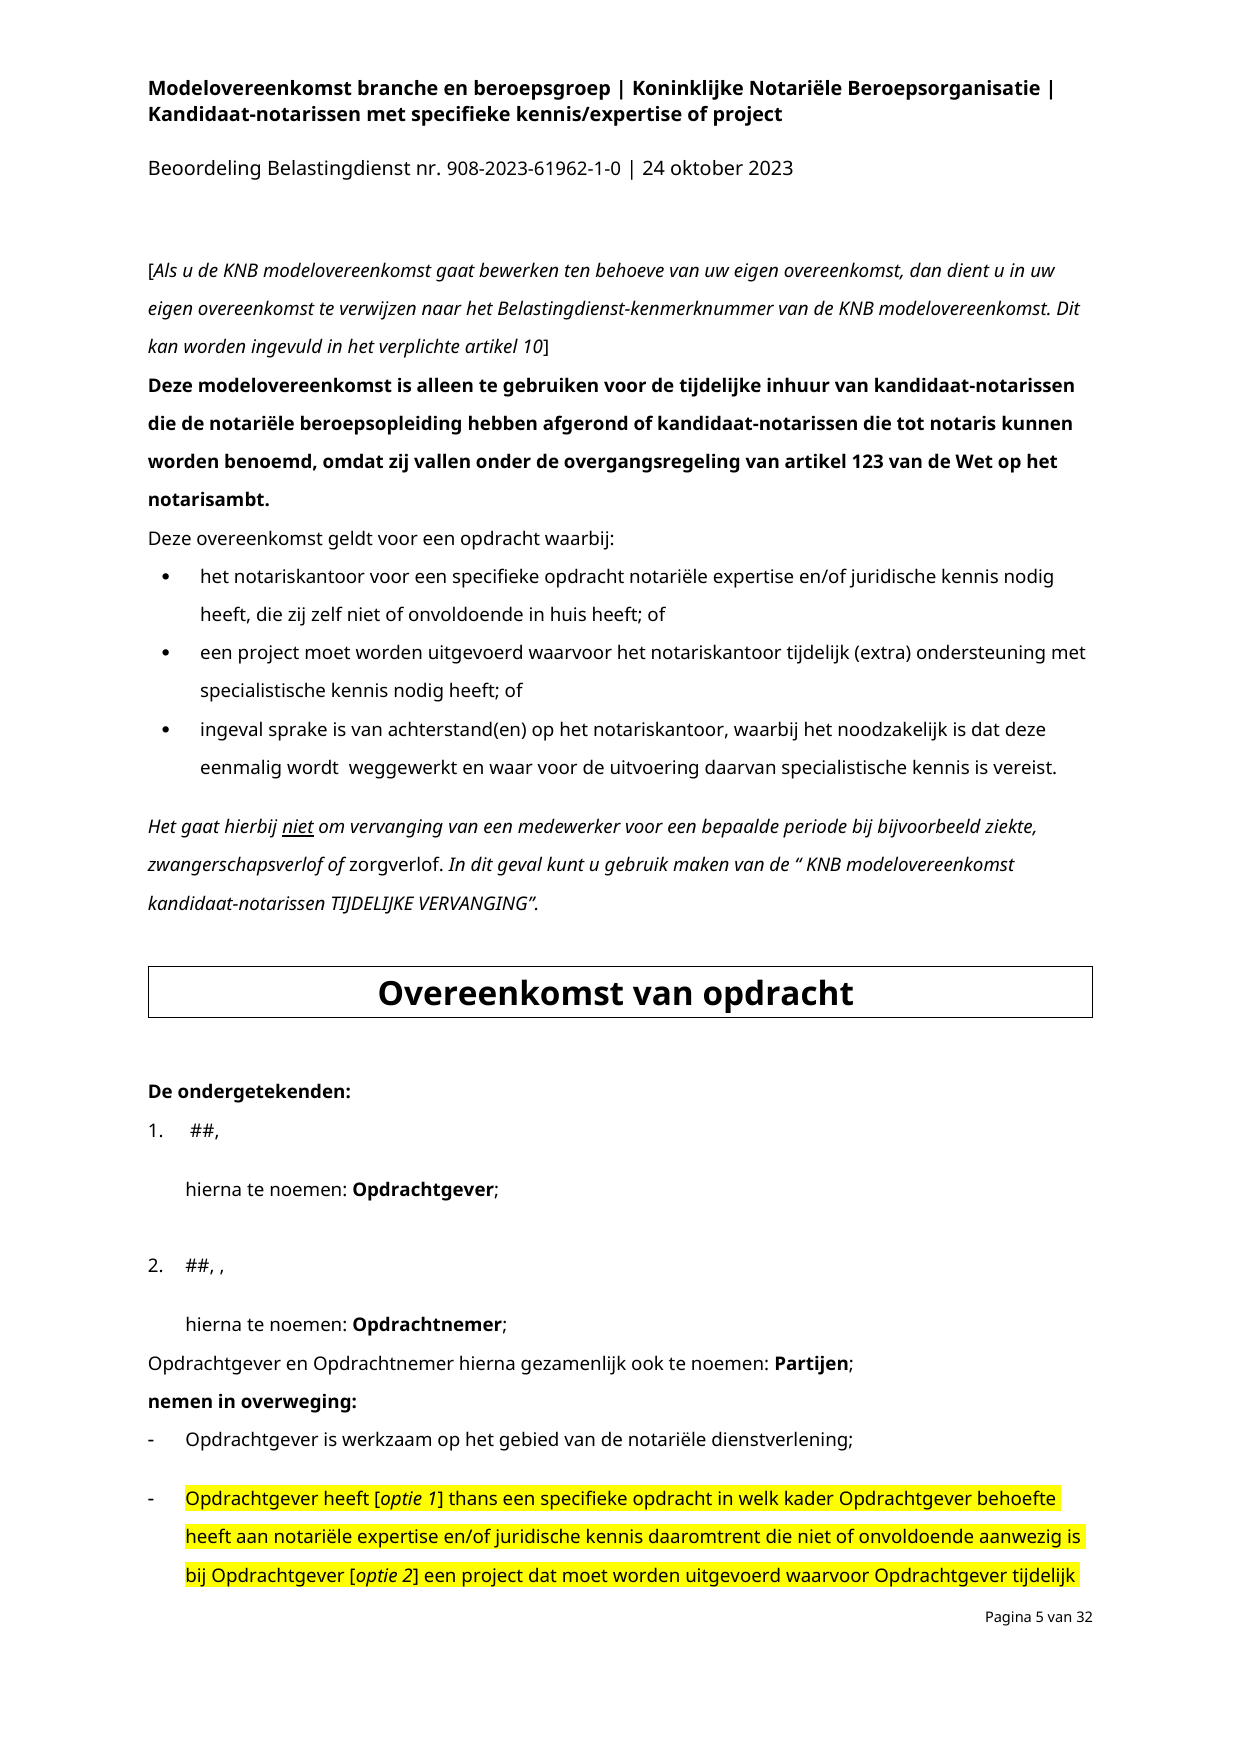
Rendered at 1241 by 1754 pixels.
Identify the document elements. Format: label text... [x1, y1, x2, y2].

text hierna te noemen: Opdrachtgever; [185, 1176, 1093, 1202]
list Opdrachtgever heeft [optie 1] thans een specifieke opdracht in welk kader Opdrachtgever behoefte heeft aan notariële expertise en/of juridische kennis daaromtrent die niet of onvoldoende aanwezig is bij Opdrachtgever [optie 2] een project dat moet worden uitgevoerd waarvoor Opdrachtgever tijdelijk [148, 1485, 1093, 1587]
list ##, [148, 1117, 1093, 1143]
list Opdrachtgever is werkzaam op het gebied van de notariële dienstverlening; [148, 1426, 1093, 1452]
list een project moet worden uitgevoerd waarvoor het notariskantoor tijdelijk (extra) ondersteuning met specialistische kennis nodig heeft; of [162, 639, 1093, 703]
list ingeval sprake is van achterstand(en) op het notariskantoor, waarbij het noodzakelijk is dat deze eenmalig wordt weggewerkt en waar voor de uitvoering daarvan specialistische kennis is vereist. [162, 716, 1093, 780]
text Deze modelovereenkomst is alleen te gebruiken voor de tijdelijke inhuur van kandidaat-notarissen die de notariële beroepsopleiding hebben afgerond of kandidaat-notarissen die tot notaris kunnen worden benoemd, omdat zij vallen onder de overgangsregeling van artikel 123 van de Wet op het notarisambt. [148, 372, 1093, 512]
text [Als u de KNB modelovereenkomst gaat bewerken ten behoeve van uw eigen overeenkomst, dan dient u in uw eigen overeenkomst te verwijzen naar het Belastingdienst-kenmerknummer van de KNB modelovereenkomst. Dit kan worden ingevuld in het verplichte artikel 10] [148, 257, 1093, 359]
list het notariskantoor voor een specifieke opdracht notariële expertise en/of juridische kennis nodig heeft, die zij zelf niet of onvoldoende in huis heeft; of [162, 563, 1093, 627]
text Het gaat hierbij niet om vervanging van een medewerker voor een bepaalde periode bij bijvoorbeeld ziekte, zwangerschapsverlof of zorgverlof. In dit geval kunt u gebruik maken van de “ KNB modelovereenkomst kandidaat-notarissen TIJDELIJKE VERVANGING”. [148, 813, 1093, 915]
list ##, , [148, 1253, 1093, 1278]
text Opdrachtgever en Opdrachtnemer hierna gezamenlijk ook te noemen: Partijen; [148, 1350, 1093, 1375]
text De ondergetekenden: [148, 1079, 1093, 1104]
text Deze overeenkomst geldt voor een opdracht waarbij: [148, 525, 1093, 550]
text hierna te noemen: Opdrachtnemer; [148, 1312, 1093, 1337]
text nemen in overweging: [148, 1388, 1093, 1414]
text Overeenkomst van opdracht [149, 967, 1092, 1017]
